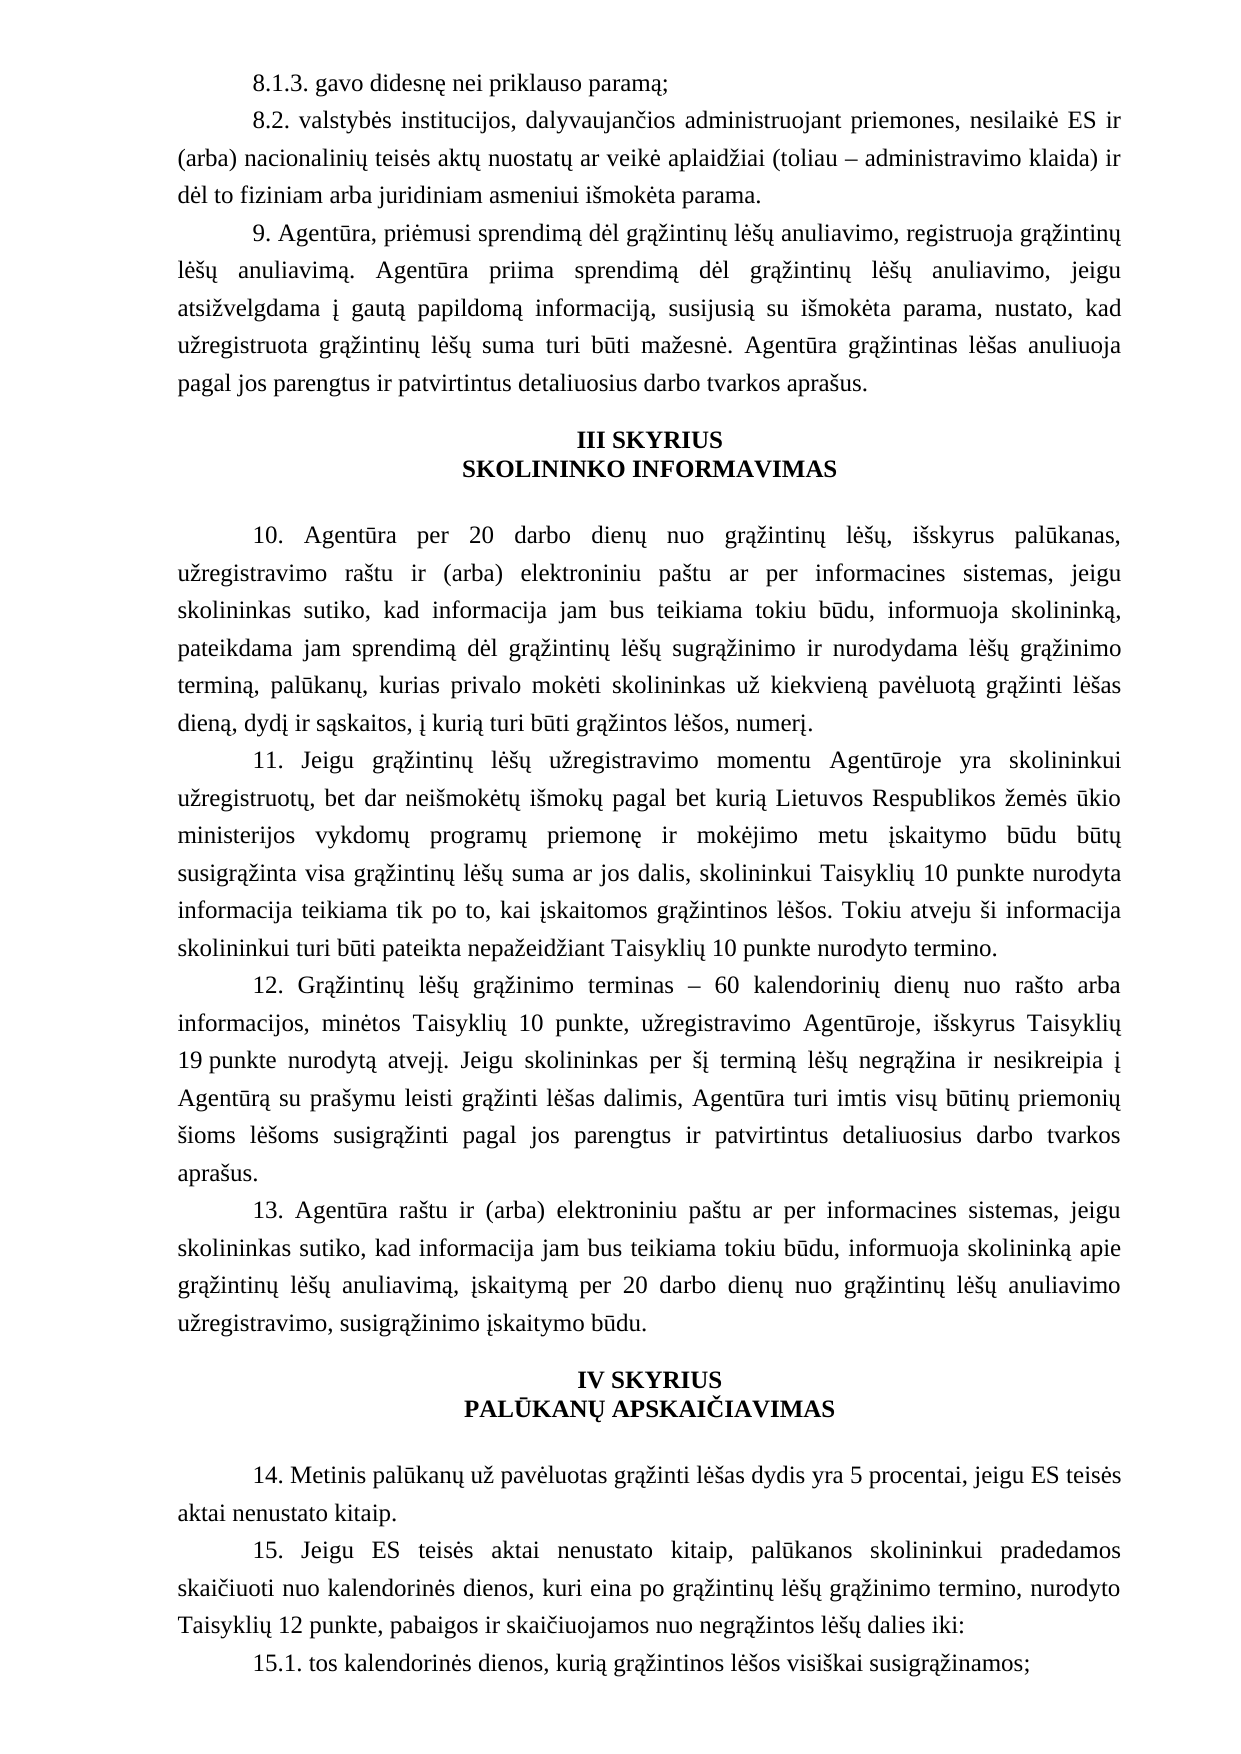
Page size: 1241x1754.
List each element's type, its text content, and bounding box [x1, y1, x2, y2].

text Skolininko informavimas [177, 454, 1122, 483]
text 15.1. tos kalendorinės dienos, kurią grąžintinos lėšos visiškai susigrąžinamos; [177, 1639, 1122, 1677]
text III SKYRIUS [177, 425, 1122, 454]
text 13. Agentūra raštu ir (arba) elektroniniu paštu ar per informacines sistemas, jeigu skolininkas sutiko, kad informacija jam bus teikiama tokiu būdu, informuoja skolininką apie grąžintinų lėšų anuliavimą, įskaitymą per 20 darbo dienų nuo grąžintinų lėšų anuliavimo užregistravimo, susigrąžinimo įskaitymo būdu. [177, 1187, 1122, 1337]
text 14. Metinis palūkanų už pavėluotas grąžinti lėšas dydis yra 5 procentai, jeigu ES teisės aktai nenustato kitaip. [177, 1452, 1122, 1527]
text 9. Agentūra, priėmusi sprendimą dėl grąžintinų lėšų anuliavimo, registruoja grąžintinų lėšų anuliavimą. Agentūra priima sprendimą dėl grąžintinų lėšų anuliavimo, jeigu atsižvelgdama į gautą papildomą informaciją, susijusią su išmokėta parama, nustato, kad užregistruota grąžintinų lėšų suma turi būti mažesnė. Agentūra grąžintinas lėšas anuliuoja pagal jos parengtus ir patvirtintus detaliuosius darbo tvarkos aprašus. [177, 209, 1122, 397]
text Palūkanų APskaičiavimas [177, 1394, 1122, 1423]
text 8.1.3. gavo didesnę nei priklauso paramą; [177, 59, 1122, 97]
text 10. Agentūra per 20 darbo dienų nuo grąžintinų lėšų, išskyrus palūkanas, užregistravimo raštu ir (arba) elektroniniu paštu ar per informacines sistemas, jeigu skolininkas sutiko, kad informacija jam bus teikiama tokiu būdu, informuoja skolininką, pateikdama jam sprendimą dėl grąžintinų lėšų sugrąžinimo ir nurodydama lėšų grąžinimo terminą, palūkanų, kurias privalo mokėti skolininkas už kiekvieną pavėluotą grąžinti lėšas dieną, dydį ir sąskaitos, į kurią turi būti grąžintos lėšos, numerį. [177, 512, 1122, 737]
text 12. Grąžintinų lėšų grąžinimo terminas – 60 kalendorinių dienų nuo rašto arba informacijos, minėtos Taisyklių 10 punkte, užregistravimo Agentūroje, išskyrus Taisyklių 19 punkte nurodytą atvejį. Jeigu skolininkas per šį terminą lėšų negrąžina ir nesikreipia į Agentūrą su prašymu leisti grąžinti lėšas dalimis, Agentūra turi imtis visų būtinų priemonių šioms lėšoms susigrąžinti pagal jos parengtus ir patvirtintus detaliuosius darbo tvarkos aprašus. [177, 962, 1122, 1187]
text 15. Jeigu ES teisės aktai nenustato kitaip, palūkanos skolininkui pradedamos skaičiuoti nuo kalendorinės dienos, kuri eina po grąžintinų lėšų grąžinimo termino, nurodyto Taisyklių 12 punkte, pabaigos ir skaičiuojamos nuo negrąžintos lėšų dalies iki: [177, 1527, 1122, 1639]
text 8.2. valstybės institucijos, dalyvaujančios administruojant priemones, nesilaikė ES ir (arba) nacionalinių teisės aktų nuostatų ar veikė aplaidžiai (toliau – administravimo klaida) ir dėl to fiziniam arba juridiniam asmeniui išmokėta parama. [177, 97, 1122, 209]
text IV SKYRIUS [177, 1365, 1122, 1394]
text 11. Jeigu grąžintinų lėšų užregistravimo momentu Agentūroje yra skolininkui užregistruotų, bet dar neišmokėtų išmokų pagal bet kurią Lietuvos Respublikos žemės ūkio ministerijos vykdomų programų priemonę ir mokėjimo metu įskaitymo būdu būtų susigrąžinta visa grąžintinų lėšų suma ar jos dalis, skolininkui Taisyklių 10 punkte nurodyta informacija teikiama tik po to, kai įskaitomos grąžintinos lėšos. Tokiu atveju ši informacija skolininkui turi būti pateikta nepažeidžiant Taisyklių 10 punkte nurodyto termino. [177, 737, 1122, 962]
